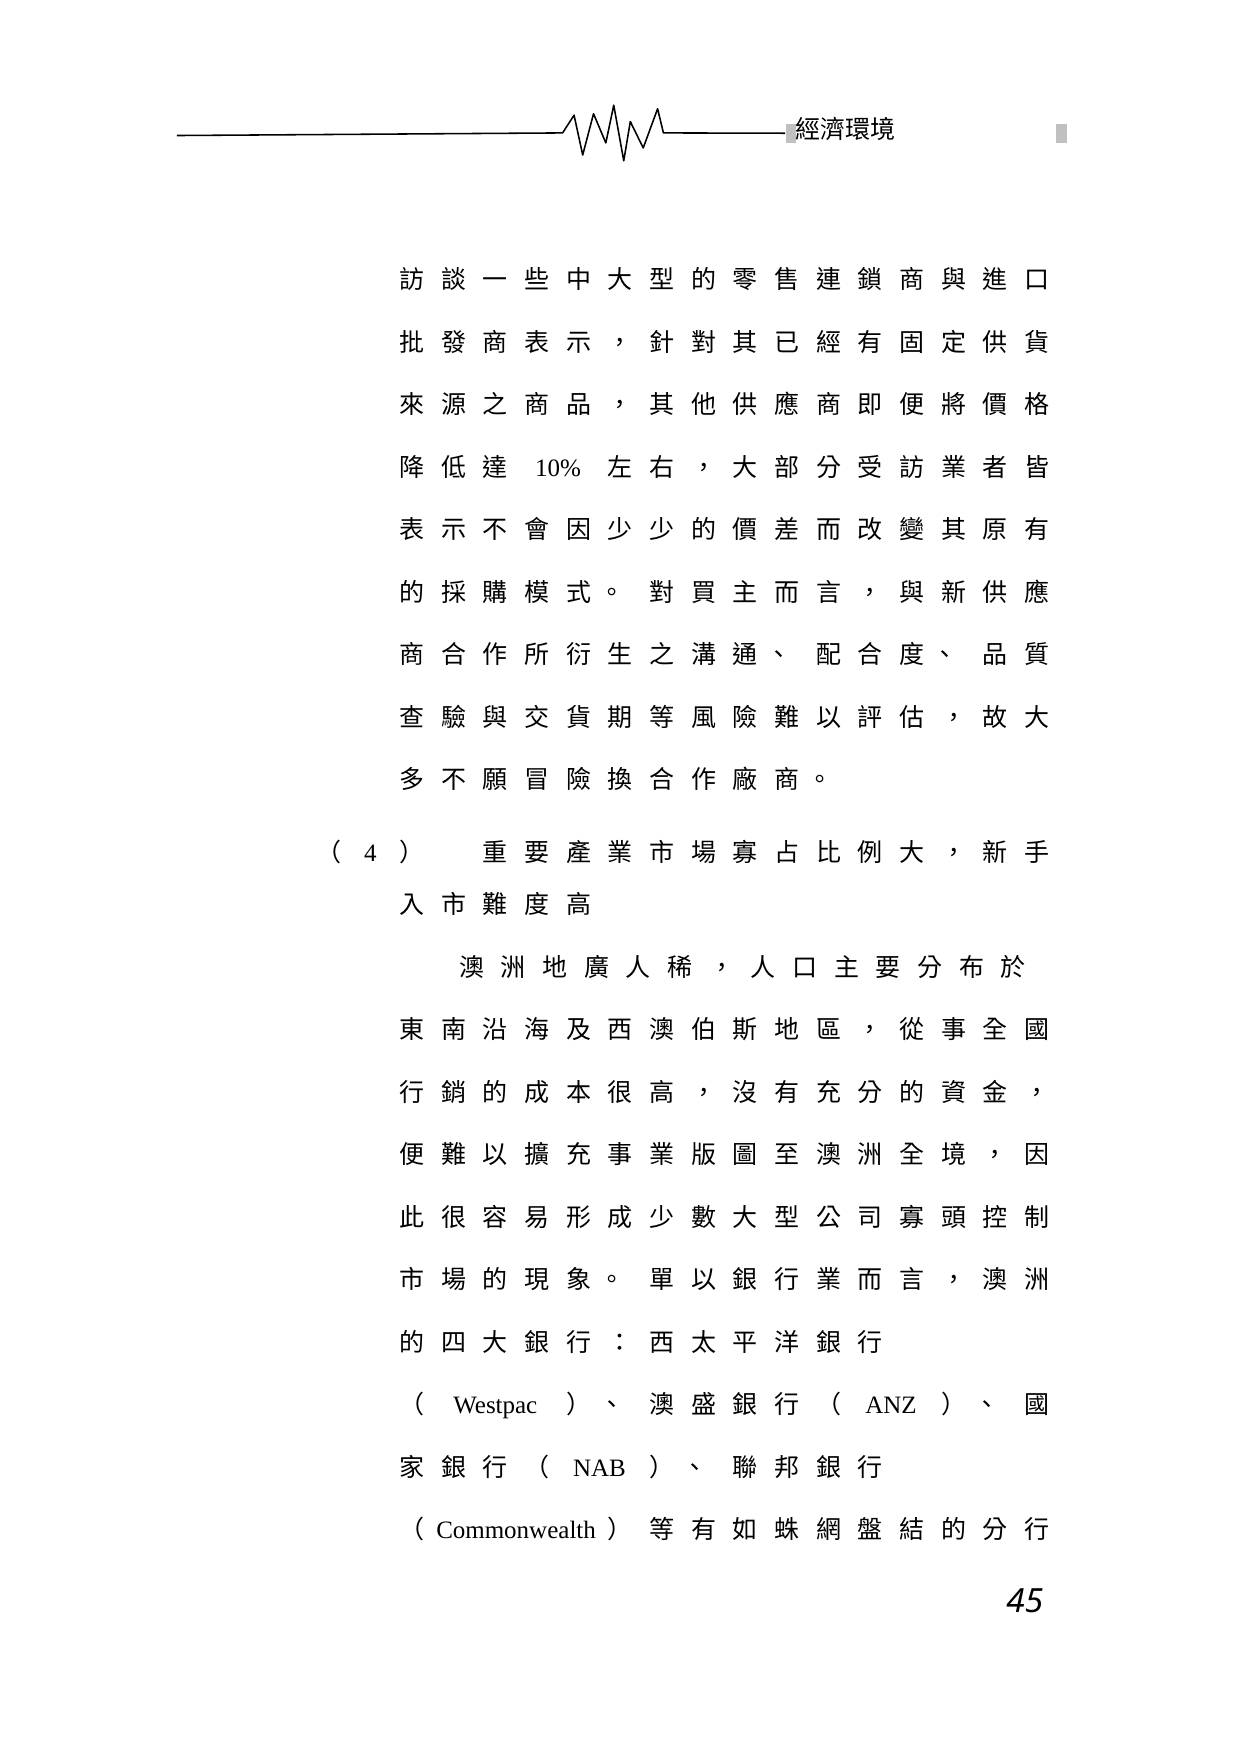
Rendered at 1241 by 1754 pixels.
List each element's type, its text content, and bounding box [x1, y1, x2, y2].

subtitle 訪談一些中大型的零售連鎖商與進口批發商表示，針對其已經有固定供貨來源之商品，其他供應商即便將價格降低達10%左右，大部分受訪業者皆表示不會因少少的價差而改變其原有的採購模式。對買主而言，與新供應商合作所衍生之溝通、配合度、品質查驗與交貨期等風險難以評估，故大多不願冒險換合作廠商。 [306, 236, 1058, 799]
subtitle （4） 重要產業市場寡占比例大，新手入市難度高 [306, 799, 1058, 924]
subtitle 澳洲地廣人稀，人口主要分布於東南沿海及西澳伯斯地區，從事全國行銷的成本很高，沒有充分的資金，便難以擴充事業版圖至澳洲全境，因此很容易形成少數大型公司寡頭控制市場的現象。單以銀行業而言，澳洲的四大銀行：西太平洋銀行（Westpac）、澳盛銀行（ANZ）、國家銀行（NAB）、聯邦銀行（Commonwealth）等有如蛛網盤結的分行 [306, 924, 1058, 1549]
